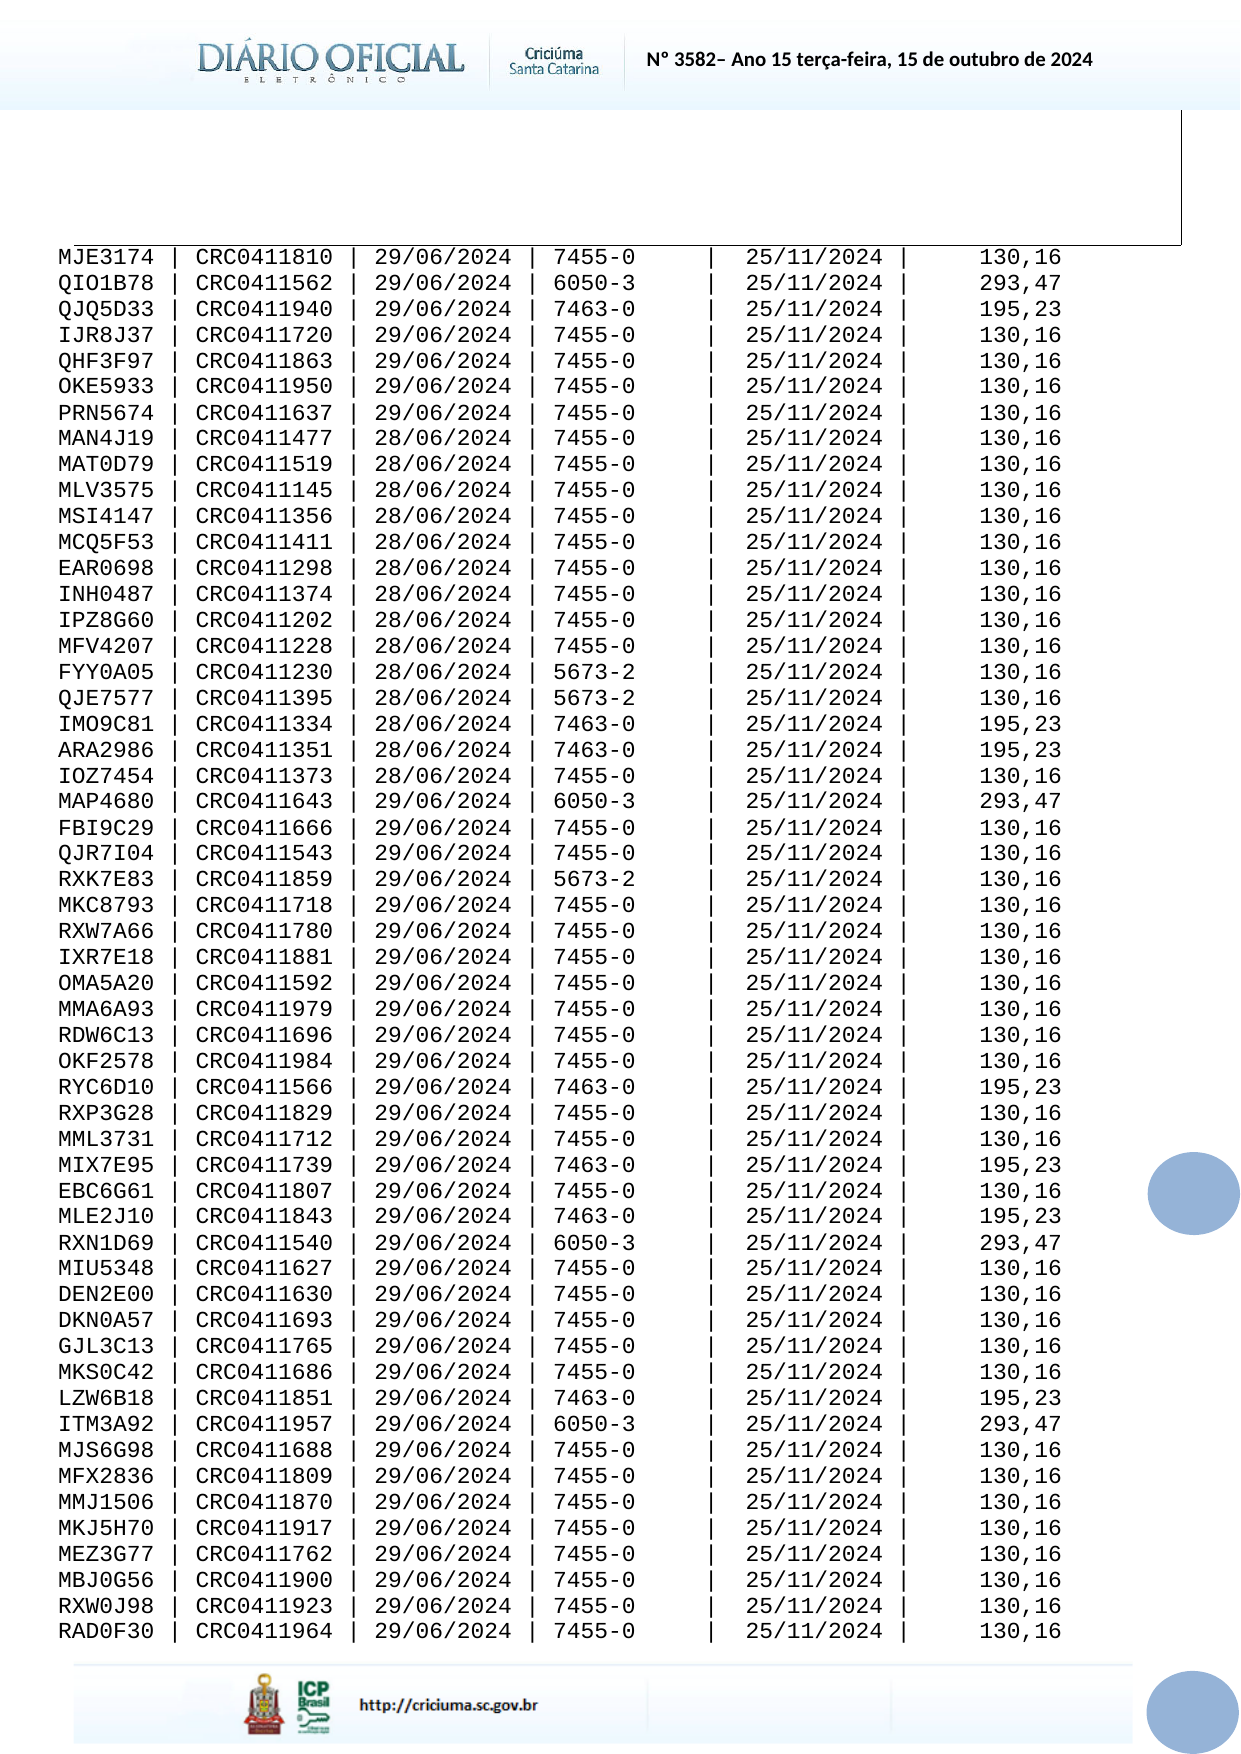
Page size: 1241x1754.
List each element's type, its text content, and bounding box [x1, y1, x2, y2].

text PRN5674 | CRC0411637 | 29/06/2024 | 7455-0 | 25/11/2024 | 130,16 [44, 401, 1181, 427]
text RXN1D69 | CRC0411540 | 29/06/2024 | 6050-3 | 25/11/2024 | 293,47 [44, 1231, 1181, 1257]
text ARA2986 | CRC0411351 | 28/06/2024 | 7463-0 | 25/11/2024 | 195,23 [44, 738, 1181, 764]
text MJE3174 | CRC0411810 | 29/06/2024 | 7455-0 | 25/11/2024 | 130,16 [44, 245, 1181, 271]
text MFX2836 | CRC0411809 | 29/06/2024 | 7455-0 | 25/11/2024 | 130,16 [44, 1464, 1181, 1490]
text QJR7I04 | CRC0411543 | 29/06/2024 | 7455-0 | 25/11/2024 | 130,16 [44, 842, 1181, 868]
text MKJ5H70 | CRC0411917 | 29/06/2024 | 7455-0 | 25/11/2024 | 130,16 [44, 1516, 1181, 1542]
text IPZ8G60 | CRC0411202 | 28/06/2024 | 7455-0 | 25/11/2024 | 130,16 [44, 608, 1181, 634]
text MAN4J19 | CRC0411477 | 28/06/2024 | 7455-0 | 25/11/2024 | 130,16 [44, 427, 1181, 453]
text MML3731 | CRC0411712 | 29/06/2024 | 7455-0 | 25/11/2024 | 130,16 [44, 1127, 1181, 1153]
text MAT0D79 | CRC0411519 | 28/06/2024 | 7455-0 | 25/11/2024 | 130,16 [44, 453, 1181, 479]
text DKN0A57 | CRC0411693 | 29/06/2024 | 7455-0 | 25/11/2024 | 130,16 [44, 1309, 1181, 1334]
text QIO1B78 | CRC0411562 | 29/06/2024 | 6050-3 | 25/11/2024 | 293,47 [44, 271, 1181, 297]
text MMA6A93 | CRC0411979 | 29/06/2024 | 7455-0 | 25/11/2024 | 130,16 [44, 997, 1181, 1023]
text MMJ1506 | CRC0411870 | 29/06/2024 | 7455-0 | 25/11/2024 | 130,16 [44, 1490, 1181, 1516]
text RXP3G28 | CRC0411829 | 29/06/2024 | 7455-0 | 25/11/2024 | 130,16 [44, 1101, 1181, 1127]
text MCQ5F53 | CRC0411411 | 28/06/2024 | 7455-0 | 25/11/2024 | 130,16 [44, 531, 1181, 556]
text MKC8793 | CRC0411718 | 29/06/2024 | 7455-0 | 25/11/2024 | 130,16 [44, 894, 1181, 919]
text MLE2J10 | CRC0411843 | 29/06/2024 | 7463-0 | 25/11/2024 | 195,23 [44, 1205, 1171, 1231]
text QJE7577 | CRC0411395 | 28/06/2024 | 5673-2 | 25/11/2024 | 130,16 [44, 686, 1181, 712]
text OKF2578 | CRC0411984 | 29/06/2024 | 7455-0 | 25/11/2024 | 130,16 [44, 1049, 1181, 1075]
text FBI9C29 | CRC0411666 | 29/06/2024 | 7455-0 | 25/11/2024 | 130,16 [44, 816, 1181, 842]
text MIU5348 | CRC0411627 | 29/06/2024 | 7455-0 | 25/11/2024 | 130,16 [44, 1257, 1181, 1283]
text OKE5933 | CRC0411950 | 29/06/2024 | 7455-0 | 25/11/2024 | 130,16 [44, 375, 1181, 401]
text MEZ3G77 | CRC0411762 | 29/06/2024 | 7455-0 | 25/11/2024 | 130,16 [44, 1542, 1181, 1568]
text MJS6G98 | CRC0411688 | 29/06/2024 | 7455-0 | 25/11/2024 | 130,16 [44, 1438, 1181, 1464]
text QHF3F97 | CRC0411863 | 29/06/2024 | 7455-0 | 25/11/2024 | 130,16 [44, 349, 1181, 375]
text INH0487 | CRC0411374 | 28/06/2024 | 7455-0 | 25/11/2024 | 130,16 [44, 582, 1181, 608]
text ITM3A92 | CRC0411957 | 29/06/2024 | 6050-3 | 25/11/2024 | 293,47 [44, 1412, 1181, 1438]
text MIX7E95 | CRC0411739 | 29/06/2024 | 7463-0 | 25/11/2024 | 195,23 [44, 1153, 1180, 1179]
text QJQ5D33 | CRC0411940 | 29/06/2024 | 7463-0 | 25/11/2024 | 195,23 [44, 297, 1181, 323]
text MFV4207 | CRC0411228 | 28/06/2024 | 7455-0 | 25/11/2024 | 130,16 [44, 634, 1181, 660]
text OMA5A20 | CRC0411592 | 29/06/2024 | 7455-0 | 25/11/2024 | 130,16 [44, 971, 1181, 997]
text IXR7E18 | CRC0411881 | 29/06/2024 | 7455-0 | 25/11/2024 | 130,16 [44, 946, 1181, 971]
text EBC6G61 | CRC0411807 | 29/06/2024 | 7455-0 | 25/11/2024 | 130,16 [44, 1179, 1150, 1205]
text IJR8J37 | CRC0411720 | 29/06/2024 | 7455-0 | 25/11/2024 | 130,16 [44, 323, 1181, 349]
text LZW6B18 | CRC0411851 | 29/06/2024 | 7463-0 | 25/11/2024 | 195,23 [44, 1386, 1181, 1412]
text RXK7E83 | CRC0411859 | 29/06/2024 | 5673-2 | 25/11/2024 | 130,16 [44, 868, 1181, 894]
text RDW6C13 | CRC0411696 | 29/06/2024 | 7455-0 | 25/11/2024 | 130,16 [44, 1023, 1181, 1049]
text RXW7A66 | CRC0411780 | 29/06/2024 | 7455-0 | 25/11/2024 | 130,16 [44, 919, 1181, 946]
text MLV3575 | CRC0411145 | 28/06/2024 | 7455-0 | 25/11/2024 | 130,16 [44, 479, 1181, 504]
text EAR0698 | CRC0411298 | 28/06/2024 | 7455-0 | 25/11/2024 | 130,16 [44, 556, 1181, 582]
text FYY0A05 | CRC0411230 | 28/06/2024 | 5673-2 | 25/11/2024 | 130,16 [44, 660, 1181, 686]
text DEN2E00 | CRC0411630 | 29/06/2024 | 7455-0 | 25/11/2024 | 130,16 [44, 1283, 1181, 1309]
text IOZ7454 | CRC0411373 | 28/06/2024 | 7455-0 | 25/11/2024 | 130,16 [44, 764, 1181, 790]
text MAP4680 | CRC0411643 | 29/06/2024 | 6050-3 | 25/11/2024 | 293,47 [44, 790, 1181, 816]
text MKS0C42 | CRC0411686 | 29/06/2024 | 7455-0 | 25/11/2024 | 130,16 [44, 1361, 1181, 1386]
text MSI4147 | CRC0411356 | 28/06/2024 | 7455-0 | 25/11/2024 | 130,16 [44, 504, 1181, 531]
text RYC6D10 | CRC0411566 | 29/06/2024 | 7463-0 | 25/11/2024 | 195,23 [44, 1075, 1181, 1101]
text MBJ0G56 | CRC0411900 | 29/06/2024 | 7455-0 | 25/11/2024 | 130,16 [44, 1568, 1181, 1594]
text RAD0F30 | CRC0411964 | 29/06/2024 | 7455-0 | 25/11/2024 | 130,16 [44, 1620, 1181, 1646]
text RXW0J98 | CRC0411923 | 29/06/2024 | 7455-0 | 25/11/2024 | 130,16 [44, 1594, 1181, 1620]
text IMO9C81 | CRC0411334 | 28/06/2024 | 7463-0 | 25/11/2024 | 195,23 [44, 712, 1181, 738]
text GJL3C13 | CRC0411765 | 29/06/2024 | 7455-0 | 25/11/2024 | 130,16 [44, 1334, 1181, 1361]
